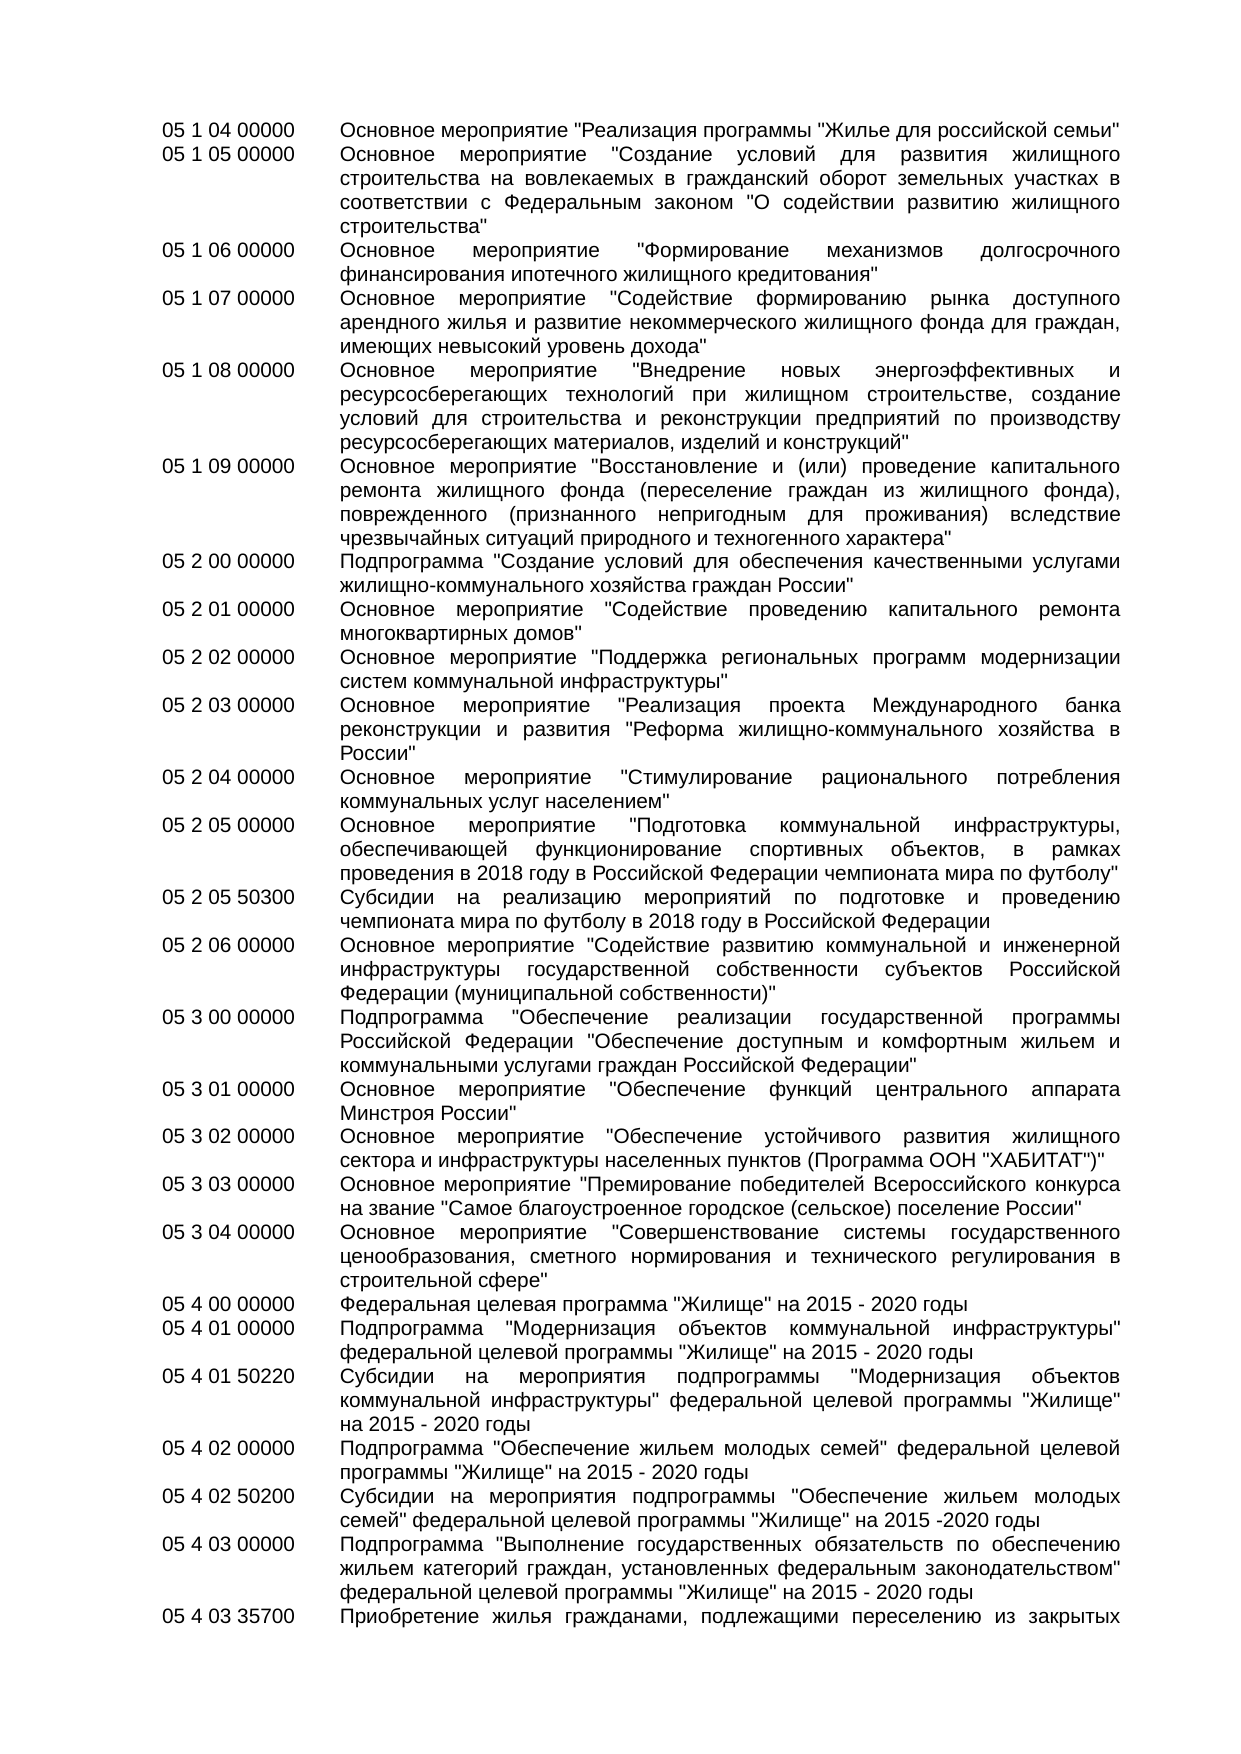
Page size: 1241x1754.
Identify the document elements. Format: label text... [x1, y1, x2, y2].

table_cell 05 2 00 00000 [118, 549, 338, 597]
table_cell Основное мероприятие "Премирование победителей Всероссийского конкурса на звание "Самое благоустроенное городское (сельское) поселение России" [339, 1172, 1122, 1220]
table_cell Основное мероприятие "Восстановление и (или) проведение капитального ремонта жилищного фонда (переселение граждан из жилищного фонда), поврежденного (признанного непригодным для проживания) вследствие чрезвычайных ситуаций природного и техногенного характера" [339, 454, 1122, 549]
table_cell Основное мероприятие "Обеспечение функций центрального аппарата Минстроя России" [339, 1076, 1122, 1124]
table_cell 05 2 02 00000 [118, 645, 338, 693]
table_cell 05 4 02 50200 [118, 1484, 338, 1532]
table_cell Основное мероприятие "Формирование механизмов долгосрочного финансирования ипотечного жилищного кредитования" [339, 238, 1122, 286]
table_cell Основное мероприятие "Содействие формированию рынка доступного арендного жилья и развитие некоммерческого жилищного фонда для граждан, имеющих невысокий уровень дохода" [339, 286, 1122, 358]
table_cell Подпрограмма "Создание условий для обеспечения качественными услугами жилищно-коммунального хозяйства граждан России" [339, 549, 1122, 597]
table_cell Основное мероприятие "Создание условий для развития жилищного строительства на вовлекаемых в гражданский оборот земельных участках в соответствии с Федеральным законом "О содействии развитию жилищного строительства" [339, 142, 1122, 238]
table_cell 05 3 00 00000 [118, 1005, 338, 1076]
table_cell Основное мероприятие "Обеспечение устойчивого развития жилищного сектора и инфраструктуры населенных пунктов (Программа ООН "ХАБИТАТ")" [339, 1124, 1122, 1172]
table_cell 05 2 01 00000 [118, 597, 338, 645]
table_cell Основное мероприятие "Реализация программы "Жилье для российской семьи" [339, 118, 1122, 142]
table_cell 05 2 03 00000 [118, 693, 338, 765]
table_cell 05 3 03 00000 [118, 1172, 338, 1220]
table_cell Основное мероприятие "Подготовка коммунальной инфраструктуры, обеспечивающей функционирование спортивных объектов, в рамках проведения в 2018 году в Российской Федерации чемпионата мира по футболу" [339, 813, 1122, 885]
table_cell Основное мероприятие "Реализация проекта Международного банка реконструкции и развития "Реформа жилищно-коммунального хозяйства в России" [339, 693, 1122, 765]
table_cell Субсидии на реализацию мероприятий по подготовке и проведению чемпионата мира по футболу в 2018 году в Российской Федерации [339, 885, 1122, 933]
table_cell 05 3 04 00000 [118, 1220, 338, 1292]
table_cell 05 1 06 00000 [118, 238, 338, 286]
table_cell 05 1 04 00000 [118, 118, 338, 142]
table_cell Подпрограмма "Обеспечение реализации государственной программы Российской Федерации "Обеспечение доступным и комфортным жильем и коммунальными услугами граждан Российской Федерации" [339, 1005, 1122, 1076]
table_cell 05 4 01 00000 [118, 1316, 338, 1364]
table_cell 05 2 05 00000 [118, 813, 338, 885]
table_cell Субсидии на мероприятия подпрограммы "Модернизация объектов коммунальной инфраструктуры" федеральной целевой программы "Жилище" на 2015 - 2020 годы [339, 1364, 1122, 1436]
table_cell 05 4 03 35700 [118, 1604, 338, 1627]
table_cell 05 2 04 00000 [118, 765, 338, 813]
table_cell Федеральная целевая программа "Жилище" на 2015 - 2020 годы [339, 1292, 1122, 1316]
table_cell Основное мероприятие "Внедрение новых энергоэффективных и ресурсосберегающих технологий при жилищном строительстве, создание условий для строительства и реконструкции предприятий по производству ресурсосберегающих материалов, изделий и конструкций" [339, 358, 1122, 453]
table_cell 05 3 01 00000 [118, 1076, 338, 1124]
table_cell Приобретение жилья гражданами, подлежащими переселению из закрытых [339, 1604, 1122, 1627]
table_cell 05 4 02 00000 [118, 1436, 338, 1484]
table_cell 05 4 03 00000 [118, 1532, 338, 1603]
table_cell Основное мероприятие "Содействие развитию коммунальной и инженерной инфраструктуры государственной собственности субъектов Российской Федерации (муниципальной собственности)" [339, 933, 1122, 1004]
table_cell 05 4 00 00000 [118, 1292, 338, 1316]
table_cell Основное мероприятие "Стимулирование рационального потребления коммунальных услуг населением" [339, 765, 1122, 813]
table_cell Основное мероприятие "Содействие проведению капитального ремонта многоквартирных домов" [339, 597, 1122, 645]
table_cell 05 2 05 50300 [118, 885, 338, 933]
table_cell Основное мероприятие "Совершенствование системы государственного ценообразования, сметного нормирования и технического регулирования в строительной сфере" [339, 1220, 1122, 1292]
table_cell 05 3 02 00000 [118, 1124, 338, 1172]
table_cell Основное мероприятие "Поддержка региональных программ модернизации систем коммунальной инфраструктуры" [339, 645, 1122, 693]
table_cell 05 1 05 00000 [118, 142, 338, 238]
table_cell Субсидии на мероприятия подпрограммы "Обеспечение жильем молодых семей" федеральной целевой программы "Жилище" на 2015 -2020 годы [339, 1484, 1122, 1532]
table_cell 05 1 07 00000 [118, 286, 338, 358]
table_cell 05 1 08 00000 [118, 358, 338, 453]
table_cell Подпрограмма "Обеспечение жильем молодых семей" федеральной целевой программы "Жилище" на 2015 - 2020 годы [339, 1436, 1122, 1484]
table_cell 05 4 01 50220 [118, 1364, 338, 1436]
table_cell Подпрограмма "Модернизация объектов коммунальной инфраструктуры" федеральной целевой программы "Жилище" на 2015 - 2020 годы [339, 1316, 1122, 1364]
table_cell 05 2 06 00000 [118, 933, 338, 1004]
table_cell 05 1 09 00000 [118, 454, 338, 549]
table_cell Подпрограмма "Выполнение государственных обязательств по обеспечению жильем категорий граждан, установленных федеральным законодательством" федеральной целевой программы "Жилище" на 2015 - 2020 годы [339, 1532, 1122, 1603]
